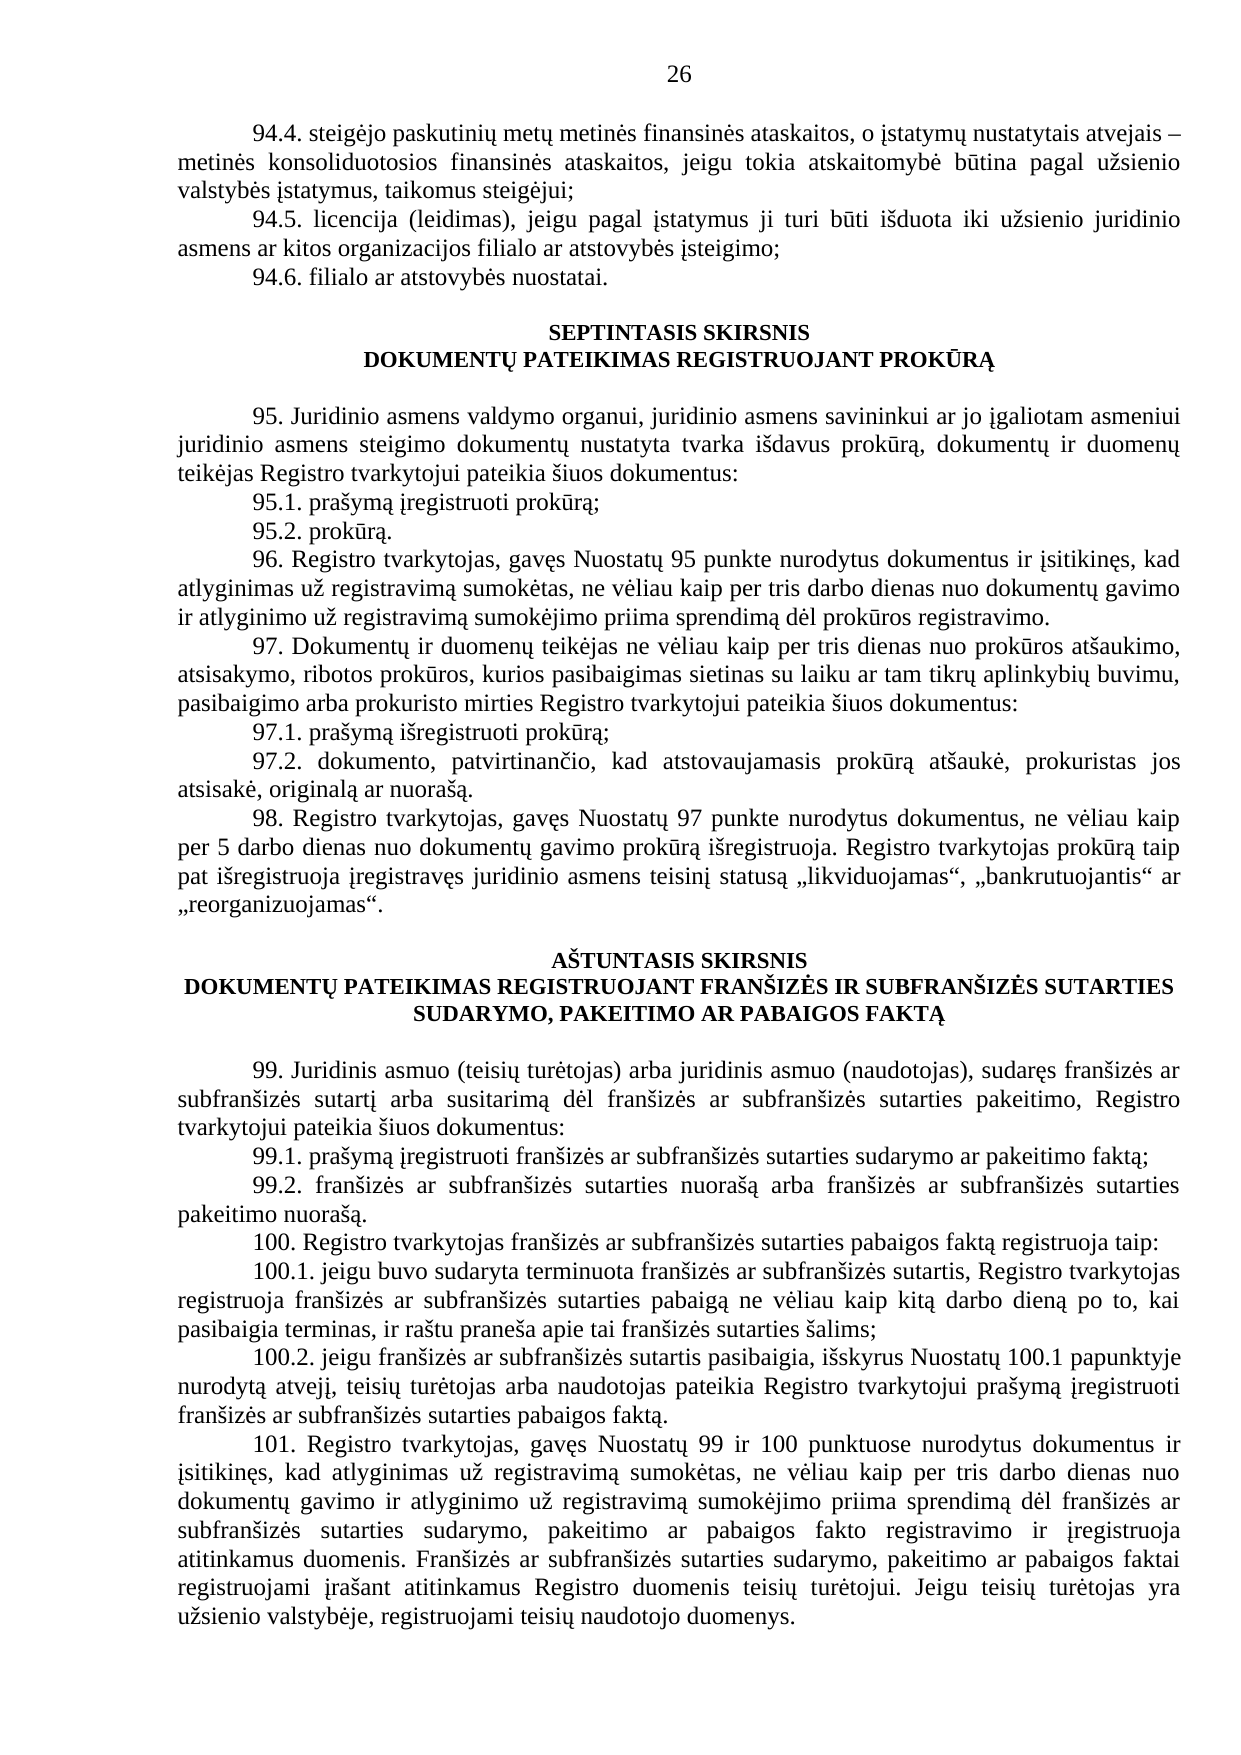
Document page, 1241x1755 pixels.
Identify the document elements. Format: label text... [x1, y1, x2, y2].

text 95. Juridinio asmens valdymo organui, juridinio asmens savininkui ar jo įgaliotam asmeniui juridinio asmens steigimo dokumentų nustatyta tvarka išdavus prokūrą, dokumentų ir duomenų teikėjas Registro tvarkytojui pateikia šiuos dokumentus: [177, 401, 1181, 487]
text 98. Registro tvarkytojas, gavęs Nuostatų 97 punkte nurodytus dokumentus, ne vėliau kaip per 5 darbo dienas nuo dokumentų gavimo prokūrą išregistruoja. Registro tvarkytojas prokūrą taip pat išregistruoja įregistravęs juridinio asmens teisinį statusą „likviduojamas“, „bankrutuojantis“ ar „reorganizuojamas“. [177, 803, 1181, 918]
text DOKUMENTŲ PATEIKIMAS REGISTRUOJANT PROKŪRĄ [177, 346, 1181, 372]
text 99. Juridinis asmuo (teisių turėtojas) arba juridinis asmuo (naudotojas), sudaręs franšizės ar subfranšizės sutartį arba susitarimą dėl franšizės ar subfranšizės sutarties pakeitimo, Registro tvarkytojui pateikia šiuos dokumentus: [177, 1055, 1181, 1141]
text 101. Registro tvarkytojas, gavęs Nuostatų 99 ir 100 punktuose nurodytus dokumentus ir įsitikinęs, kad atlyginimas už registravimą sumokėtas, ne vėliau kaip per tris darbo dienas nuo dokumentų gavimo ir atlyginimo už registravimą sumokėjimo priima sprendimą dėl franšizės ar subfranšizės sutarties sudarymo, pakeitimo ar pabaigos fakto registravimo ir įregistruoja atitinkamus duomenis. Franšizės ar subfranšizės sutarties sudarymo, pakeitimo ar pabaigos faktai registruojami įrašant atitinkamus Registro duomenis teisių turėtojui. Jeigu teisių turėtojas yra užsienio valstybėje, registruojami teisių naudotojo duomenys. [177, 1429, 1181, 1630]
text 100.2. jeigu franšizės ar subfranšizės sutartis pasibaigia, išskyrus Nuostatų 100.1 papunktyje nurodytą atvejį, teisių turėtojas arba naudotojas pateikia Registro tvarkytojui prašymą įregistruoti franšizės ar subfranšizės sutarties pabaigos faktą. [177, 1342, 1181, 1429]
text 99.2. franšizės ar subfranšizės sutarties nuorašą arba franšizės ar subfranšizės sutarties pakeitimo nuorašą. [177, 1170, 1181, 1227]
text 95.1. prašymą įregistruoti prokūrą; [177, 487, 1181, 516]
text DOKUMENTŲ PATEIKIMAS REGISTRUOJANT FRANŠIZĖS IR SUBFRANŠIZĖS SUTARTIES SUDARYMO, PAKEITIMO AR PABAIGOS FAKTĄ [177, 973, 1181, 1026]
text 95.2. prokūrą. [177, 516, 1181, 544]
text 96. Registro tvarkytojas, gavęs Nuostatų 95 punkte nurodytus dokumentus ir įsitikinęs, kad atlyginimas už registravimą sumokėtas, ne vėliau kaip per tris darbo dienas nuo dokumentų gavimo ir atlyginimo už registravimą sumokėjimo priima sprendimą dėl prokūros registravimo. [177, 544, 1181, 631]
text 97. Dokumentų ir duomenų teikėjas ne vėliau kaip per tris dienas nuo prokūros atšaukimo, atsisakymo, ribotos prokūros, kurios pasibaigimas sietinas su laiku ar tam tikrų aplinkybių buvimu, pasibaigimo arba prokuristo mirties Registro tvarkytojui pateikia šiuos dokumentus: [177, 631, 1181, 717]
text 97.2. dokumento, patvirtinančio, kad atstovaujamasis prokūrą atšaukė, prokuristas jos atsisakė, originalą ar nuorašą. [177, 746, 1181, 803]
text AŠTUNTASIS SKIRSNIS [177, 947, 1181, 973]
text 100.1. jeigu buvo sudaryta terminuota franšizės ar subfranšizės sutartis, Registro tvarkytojas registruoja franšizės ar subfranšizės sutarties pabaigą ne vėliau kaip kitą darbo dieną po to, kai pasibaigia terminas, ir raštu praneša apie tai franšizės sutarties šalims; [177, 1256, 1181, 1342]
text 94.4. steigėjo paskutinių metų metinės finansinės ataskaitos, o įstatymų nustatytais atvejais – metinės konsoliduotosios finansinės ataskaitos, jeigu tokia atskaitomybė būtina pagal užsienio valstybės įstatymus, taikomus steigėjui; [177, 118, 1181, 204]
text 100. Registro tvarkytojas franšizės ar subfranšizės sutarties pabaigos faktą registruoja taip: [177, 1227, 1181, 1256]
text 99.1. prašymą įregistruoti franšizės ar subfranšizės sutarties sudarymo ar pakeitimo faktą; [177, 1141, 1181, 1170]
text 94.6. filialo ar atstovybės nuostatai. [177, 262, 1181, 291]
text SEPTINTASIS SKIRSNIS [177, 319, 1181, 346]
text 97.1. prašymą išregistruoti prokūrą; [177, 717, 1181, 746]
text 94.5. licencija (leidimas), jeigu pagal įstatymus ji turi būti išduota iki užsienio juridinio asmens ar kitos organizacijos filialo ar atstovybės įsteigimo; [177, 204, 1181, 262]
